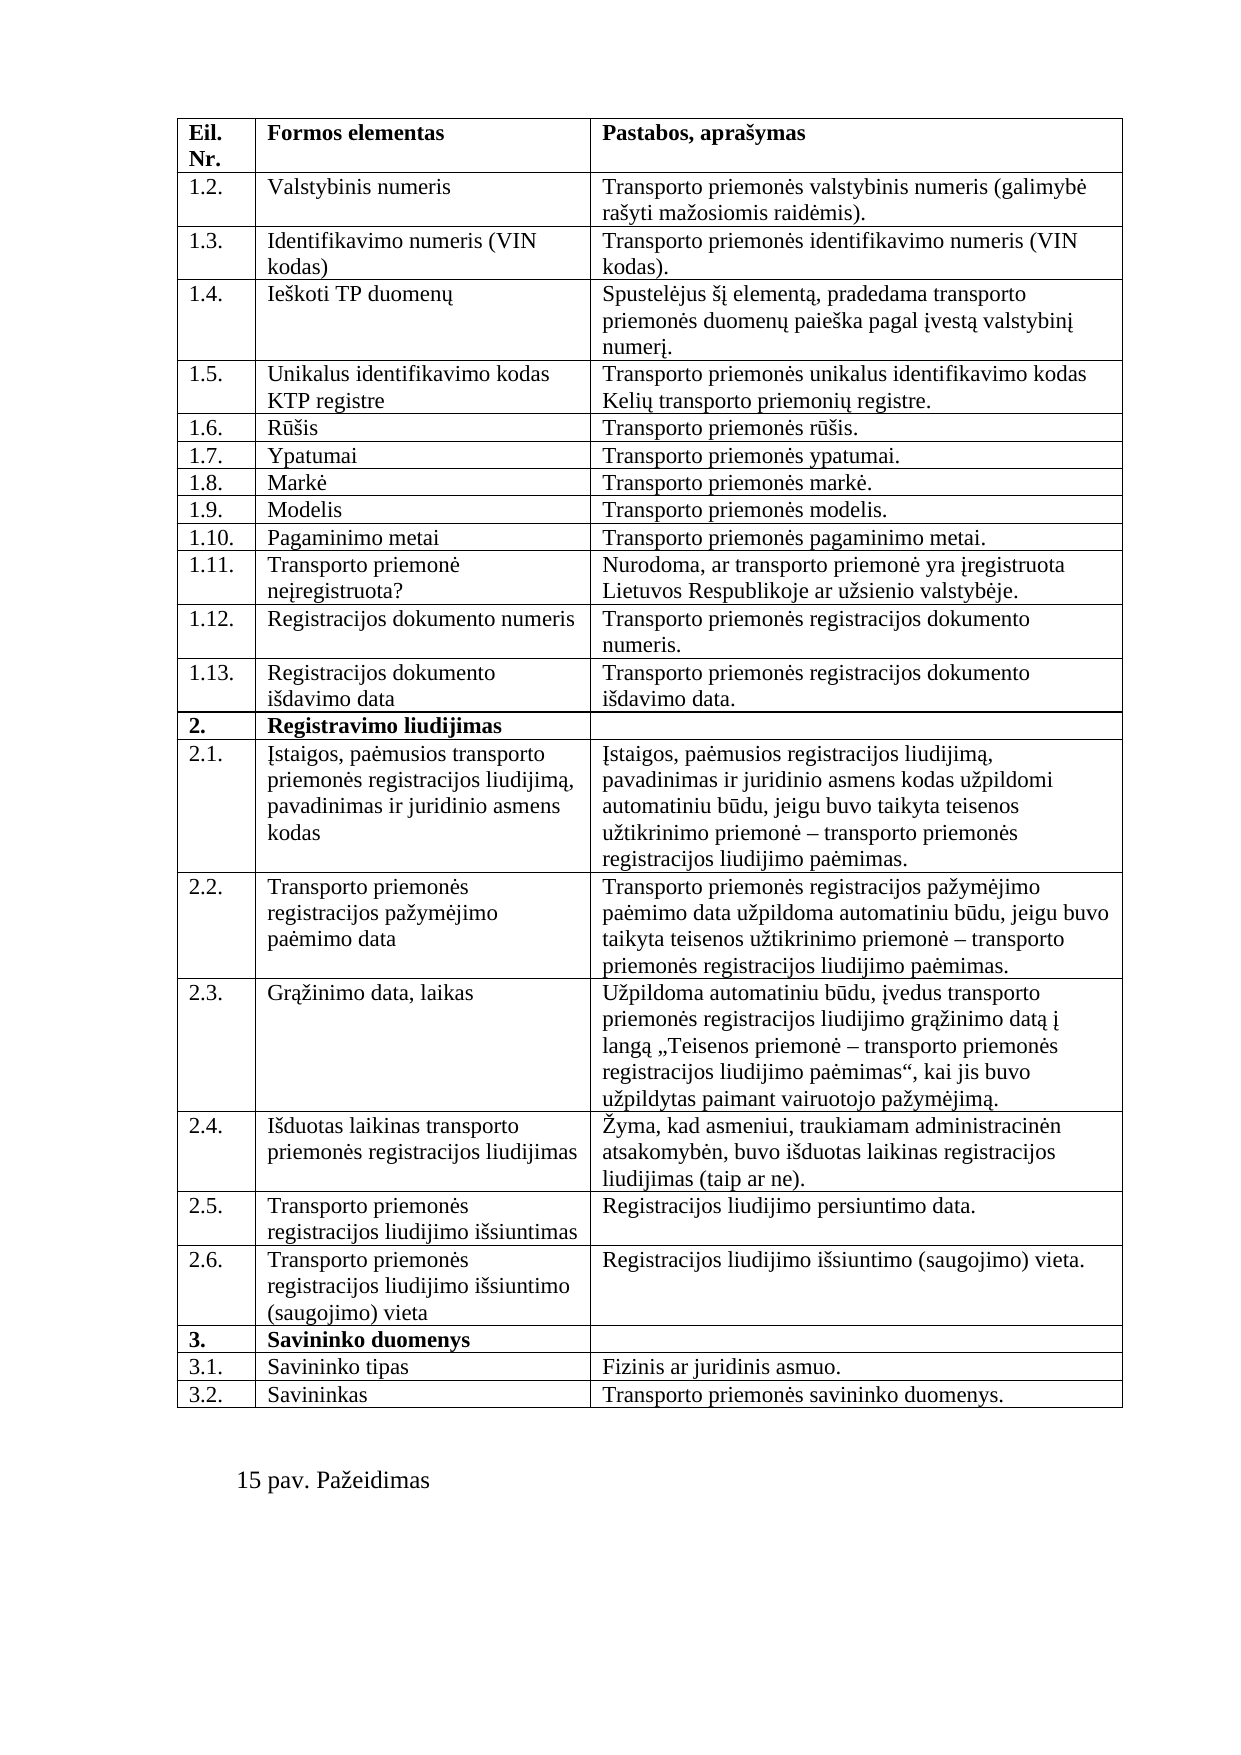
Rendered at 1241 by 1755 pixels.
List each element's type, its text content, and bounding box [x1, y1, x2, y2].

table_cell Žyma, kad asmeniui, traukiamam administracinėn atsakomybėn, buvo išduotas laikinas registracijos liudijimas (taip ar ne). [591, 1112, 1122, 1191]
table_cell Registracijos liudijimo išsiuntimo (saugojimo) vieta. [591, 1246, 1122, 1325]
table_cell Transporto priemonės registracijos liudijimo išsiuntimo (saugojimo) vieta [256, 1246, 590, 1325]
table_cell Transporto priemonė neįregistruota? [256, 551, 590, 604]
table_cell Transporto priemonės registracijos liudijimo išsiuntimas [256, 1192, 590, 1245]
table_cell 1.8. [178, 469, 255, 495]
table_cell 1.4. [178, 280, 255, 359]
table_cell Ypatumai [256, 442, 590, 468]
table_cell Transporto priemonės valstybinis numeris (galimybė rašyti mažosiomis raidėmis). [591, 173, 1122, 226]
table_cell Transporto priemonės modelis. [591, 496, 1122, 523]
table_cell 1.10. [178, 524, 255, 550]
table_cell Registracijos dokumento išdavimo data [256, 659, 590, 711]
table_cell 1.5. [178, 361, 255, 413]
table_cell Transporto priemonės rūšis. [591, 414, 1122, 441]
table_cell Grąžinimo data, laikas [256, 979, 590, 1111]
table_cell Pagaminimo metai [256, 524, 590, 550]
table_cell 3.2. [178, 1381, 255, 1407]
table_cell Fizinis ar juridinis asmuo. [591, 1353, 1122, 1380]
table_cell 1.6. [178, 414, 255, 441]
table_cell 2.3. [178, 979, 255, 1111]
table_cell 2.5. [178, 1192, 255, 1245]
text 15 pav. Pažeidimas [177, 1466, 1122, 1494]
table_cell 2.6. [178, 1246, 255, 1325]
table_cell Užpildoma automatiniu būdu, įvedus transporto priemonės registracijos liudijimo grąžinimo datą į langą „Teisenos priemonė – transporto priemonės registracijos liudijimo paėmimas“, kai jis buvo užpildytas paimant vairuotojo pažymėjimą. [591, 979, 1122, 1111]
table_cell Ieškoti TP duomenų [256, 280, 590, 359]
table_cell 2.1. [178, 740, 255, 872]
table_cell Registracijos dokumento numeris [256, 605, 590, 658]
table_cell Nurodoma, ar transporto priemonė yra įregistruota Lietuvos Respublikoje ar užsienio valstybėje. [591, 551, 1122, 604]
table_header Formos elementas [256, 119, 590, 172]
table_cell Identifikavimo numeris (VIN kodas) [256, 227, 590, 279]
table_header Pastabos, aprašymas [591, 119, 1122, 172]
table_cell Savininko duomenys [256, 1326, 590, 1352]
table_cell Transporto priemonės savininko duomenys. [591, 1381, 1122, 1407]
table_cell Transporto priemonės pagaminimo metai. [591, 524, 1122, 550]
table_cell [591, 713, 1122, 739]
table_cell Transporto priemonės markė. [591, 469, 1122, 495]
table_cell 1.7. [178, 442, 255, 468]
table_cell Išduotas laikinas transporto priemonės registracijos liudijimas [256, 1112, 590, 1191]
table_cell 3.1. [178, 1353, 255, 1380]
table_cell Transporto priemonės identifikavimo numeris (VIN kodas). [591, 227, 1122, 279]
table_cell Transporto priemonės registracijos pažymėjimo paėmimo data užpildoma automatiniu būdu, jeigu buvo taikyta teisenos užtikrinimo priemonė – transporto priemonės registracijos liudijimo paėmimas. [591, 873, 1122, 978]
table_cell Transporto priemonės registracijos dokumento numeris. [591, 605, 1122, 658]
table_cell Unikalus identifikavimo kodas KTP registre [256, 361, 590, 413]
table_cell Transporto priemonės registracijos dokumento išdavimo data. [591, 659, 1122, 711]
table_cell [591, 1326, 1122, 1352]
table_cell Transporto priemonės ypatumai. [591, 442, 1122, 468]
table_cell Registravimo liudijimas [256, 713, 590, 739]
table_cell Savininkas [256, 1381, 590, 1407]
table_cell 1.11. [178, 551, 255, 604]
table_cell 2.4. [178, 1112, 255, 1191]
table_cell Įstaigos, paėmusios transporto priemonės registracijos liudijimą, pavadinimas ir juridinio asmens kodas [256, 740, 590, 872]
table_cell 3. [178, 1326, 255, 1352]
table_cell 2.2. [178, 873, 255, 978]
table_cell 1.9. [178, 496, 255, 523]
table_cell Transporto priemonės registracijos pažymėjimo paėmimo data [256, 873, 590, 978]
table_cell Modelis [256, 496, 590, 523]
table_cell Registracijos liudijimo persiuntimo data. [591, 1192, 1122, 1245]
table_cell 1.2. [178, 173, 255, 226]
table_cell 1.13. [178, 659, 255, 711]
table_cell 1.12. [178, 605, 255, 658]
table_header Eil. Nr. [178, 119, 255, 172]
table_cell Valstybinis numeris [256, 173, 590, 226]
table_cell Rūšis [256, 414, 590, 441]
table_cell 2. [178, 713, 255, 739]
table_cell Įstaigos, paėmusios registracijos liudijimą, pavadinimas ir juridinio asmens kodas užpildomi automatiniu būdu, jeigu buvo taikyta teisenos užtikrinimo priemonė – transporto priemonės registracijos liudijimo paėmimas. [591, 740, 1122, 872]
table_cell 1.3. [178, 227, 255, 279]
table_cell Transporto priemonės unikalus identifikavimo kodas Kelių transporto priemonių registre. [591, 361, 1122, 413]
table_cell Markė [256, 469, 590, 495]
table_cell Savininko tipas [256, 1353, 590, 1380]
table_cell Spustelėjus šį elementą, pradedama transporto priemonės duomenų paieška pagal įvestą valstybinį numerį. [591, 280, 1122, 359]
